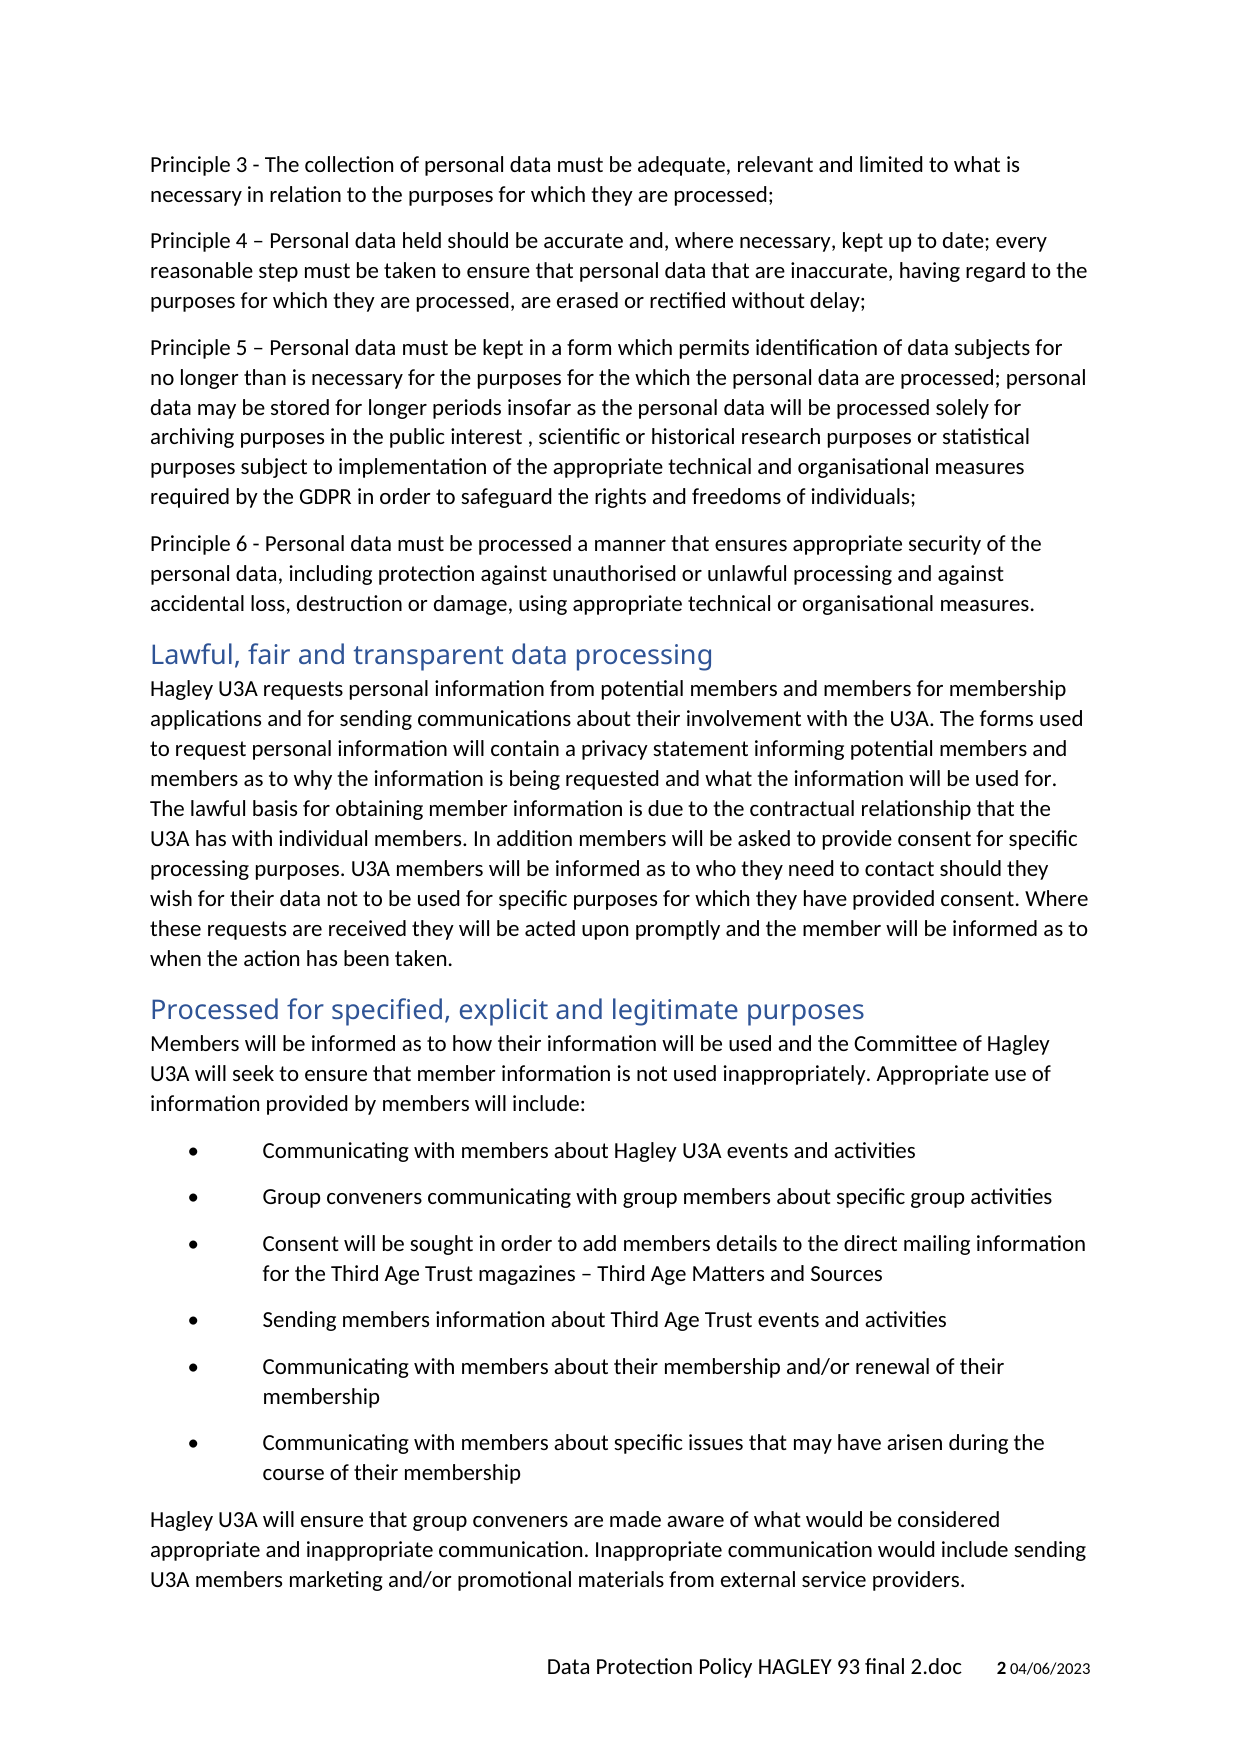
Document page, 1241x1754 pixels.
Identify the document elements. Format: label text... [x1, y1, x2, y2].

text Principle 4 – Personal data held should be accurate and, where necessary, kept up to date; every reasonable step must be taken to ensure that personal data that are inaccurate, having regard to the purposes for which they are processed, are erased or rectified without delay; [150, 226, 1090, 314]
text Hagley U3A will ensure that group conveners are made aware of what would be considered appropriate and inappropriate communication. Inappropriate communication would include sending U3A members marketing and/or promotional materials from external service providers. [150, 1505, 1090, 1593]
text Hagley U3A requests personal information from potential members and members for membership applications and for sending communications about their involvement with the U3A. The forms used to request personal information will contain a privacy statement informing potential members and members as to why the information is being requested and what the information will be used for. The lawful basis for obtaining member information is due to the contractual relationship that the U3A has with individual members. In addition members will be asked to provide consent for specific processing purposes. U3A members will be informed as to who they need to contact should they wish for their data not to be used for specific purposes for which they have provided consent. Where these requests are received they will be acted upon promptly and the member will be informed as to when the action has been taken. [150, 674, 1090, 972]
subtitle Lawful, fair and transparent data processing [150, 635, 1090, 672]
list Communicating with members about Hagley U3A events and activities [187, 1136, 1090, 1164]
list Consent will be sought in order to add members details to the direct mailing information for the Third Age Trust magazines – Third Age Matters and Sources [187, 1229, 1090, 1287]
text Members will be informed as to how their information will be used and the Committee of Hagley U3A will seek to ensure that member information is not used inappropriately. Appropriate use of information provided by members will include: [150, 1029, 1090, 1117]
list Sending members information about Third Age Trust events and activities [187, 1306, 1090, 1333]
list Communicating with members about their membership and/or renewal of their membership [187, 1352, 1090, 1410]
list Communicating with members about specific issues that may have arisen during the course of their membership [187, 1428, 1090, 1486]
subtitle Processed for specified, explicit and legitimate purposes [150, 990, 1090, 1027]
text Principle 6 - Personal data must be processed a manner that ensures appropriate security of the personal data, including protection against unauthorised or unlawful processing and against accidental loss, destruction or damage, using appropriate technical or organisational measures. [150, 529, 1090, 617]
text Principle 3 - The collection of personal data must be adequate, relevant and limited to what is necessary in relation to the purposes for which they are processed; [150, 150, 1090, 208]
text Principle 5 – Personal data must be kept in a form which permits identification of data subjects for no longer than is necessary for the purposes for the which the personal data are processed; personal data may be stored for longer periods insofar as the personal data will be processed solely for archiving purposes in the public interest , scientific or historical research purposes or statistical purposes subject to implementation of the appropriate technical and organisational measures required by the GDPR in order to safeguard the rights and freedoms of individuals; [150, 333, 1090, 510]
list Group conveners communicating with group members about specific group activities [187, 1182, 1090, 1211]
